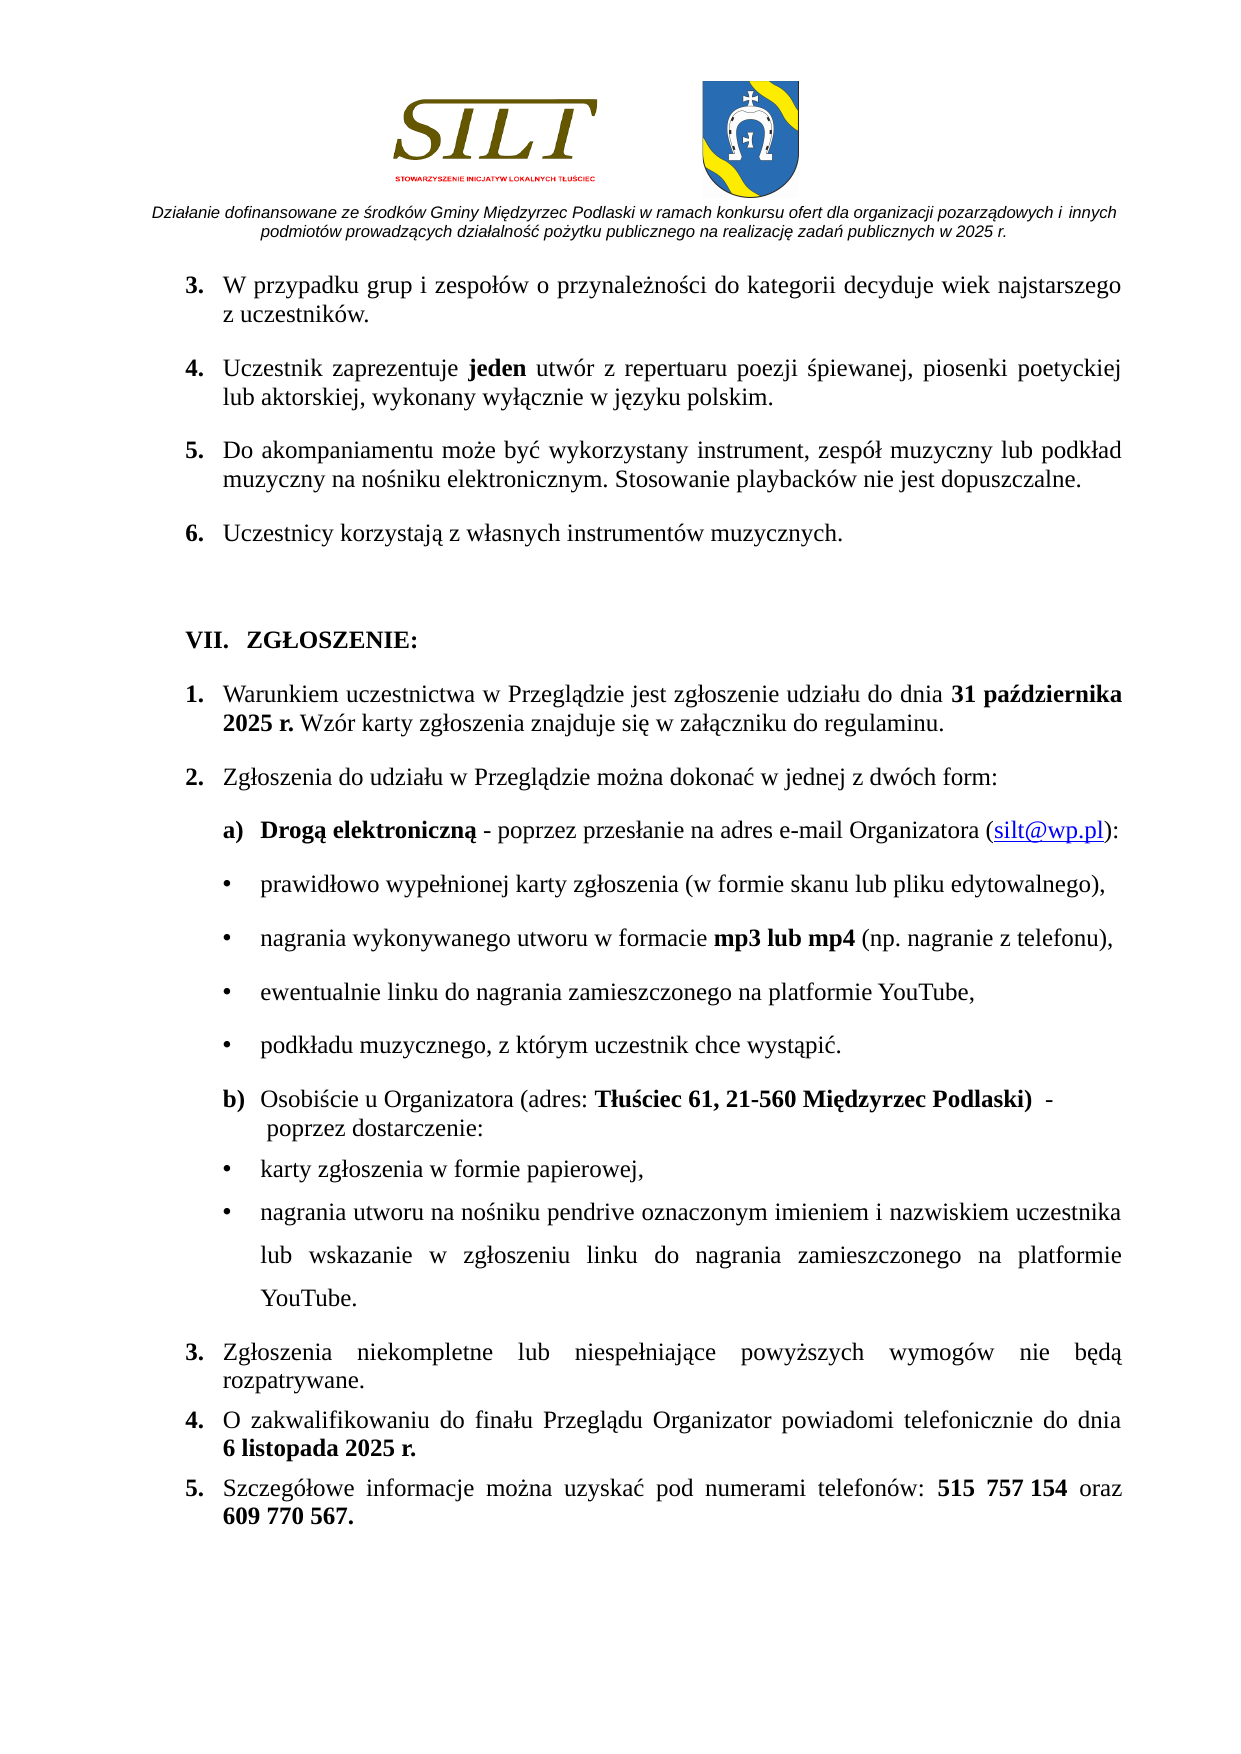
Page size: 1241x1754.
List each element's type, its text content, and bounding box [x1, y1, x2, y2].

list ewentualnie linku do nagrania zamieszczonego na platformie YouTube, [223, 977, 1122, 1006]
list Uczestnicy korzystają z własnych instrumentów muzycznych. [185, 518, 1122, 547]
list Szczegółowe informacje można uzyskać pod numerami telefonów: 515 757 154 oraz 609 770 567. [185, 1473, 1122, 1530]
list Zgłoszenia do udziału w Przeglądzie można dokonać w jednej z dwóch form: [185, 762, 1122, 791]
picture [702, 81, 799, 198]
list Drogą elektroniczną - poprzez przesłanie na adres e-mail Organizatora (silt@wp.pl): [223, 816, 1122, 844]
list Do akompaniamentu może być wykorzystany instrument, zespół muzyczny lub podkład muzyczny na nośniku elektronicznym. Stosowanie playbacków nie jest dopuszczalne. [185, 436, 1122, 493]
list prawidłowo wypełnionej karty zgłoszenia (w formie skanu lub pliku edytowalnego), [223, 869, 1122, 898]
list nagrania wykonywanego utworu w formacie mp3 lub mp4 (np. nagranie z telefonu), [223, 923, 1122, 952]
list podkładu muzycznego, z którym uczestnik chce wystąpić. [223, 1031, 1122, 1059]
list Osobiście u Organizatora (adres: Tłuściec 61, 21-560 Międzyrzec Podlaski) - [223, 1084, 1122, 1113]
list Uczestnik zaprezentuje jeden utwór z repertuaru poezji śpiewanej, piosenki poetyckiej lub aktorskiej, wykonany wyłącznie w języku polskim. [185, 353, 1122, 411]
list karty zgłoszenia w formie papierowej, [223, 1154, 1122, 1183]
picture [392, 98, 598, 182]
list ZGŁOSZENIE: [185, 626, 1122, 654]
list Zgłoszenia niekompletne lub niespełniające powyższych wymogów nie będą rozpatrywane. [185, 1337, 1122, 1394]
text poprzez dostarczenie: [148, 1113, 1122, 1142]
list O zakwalifikowaniu do finału Przeglądu Organizator powiadomi telefonicznie do dnia 6 listopada 2025 r. [185, 1405, 1122, 1462]
list Warunkiem uczestnictwa w Przeglądzie jest zgłoszenie udziału do dnia 31 października 2025 r. Wzór karty zgłoszenia znajduje się w załączniku do regulaminu. [185, 679, 1122, 737]
list nagrania utworu na nośniku pendrive oznaczonym imieniem i nazwiskiem uczestnika lub wskazanie w zgłoszeniu linku do nagrania zamieszczonego na platformie YouTube. [223, 1197, 1122, 1312]
list W przypadku grup i zespołów o przynależności do kategorii decyduje wiek najstarszego z uczestników. [185, 271, 1122, 328]
